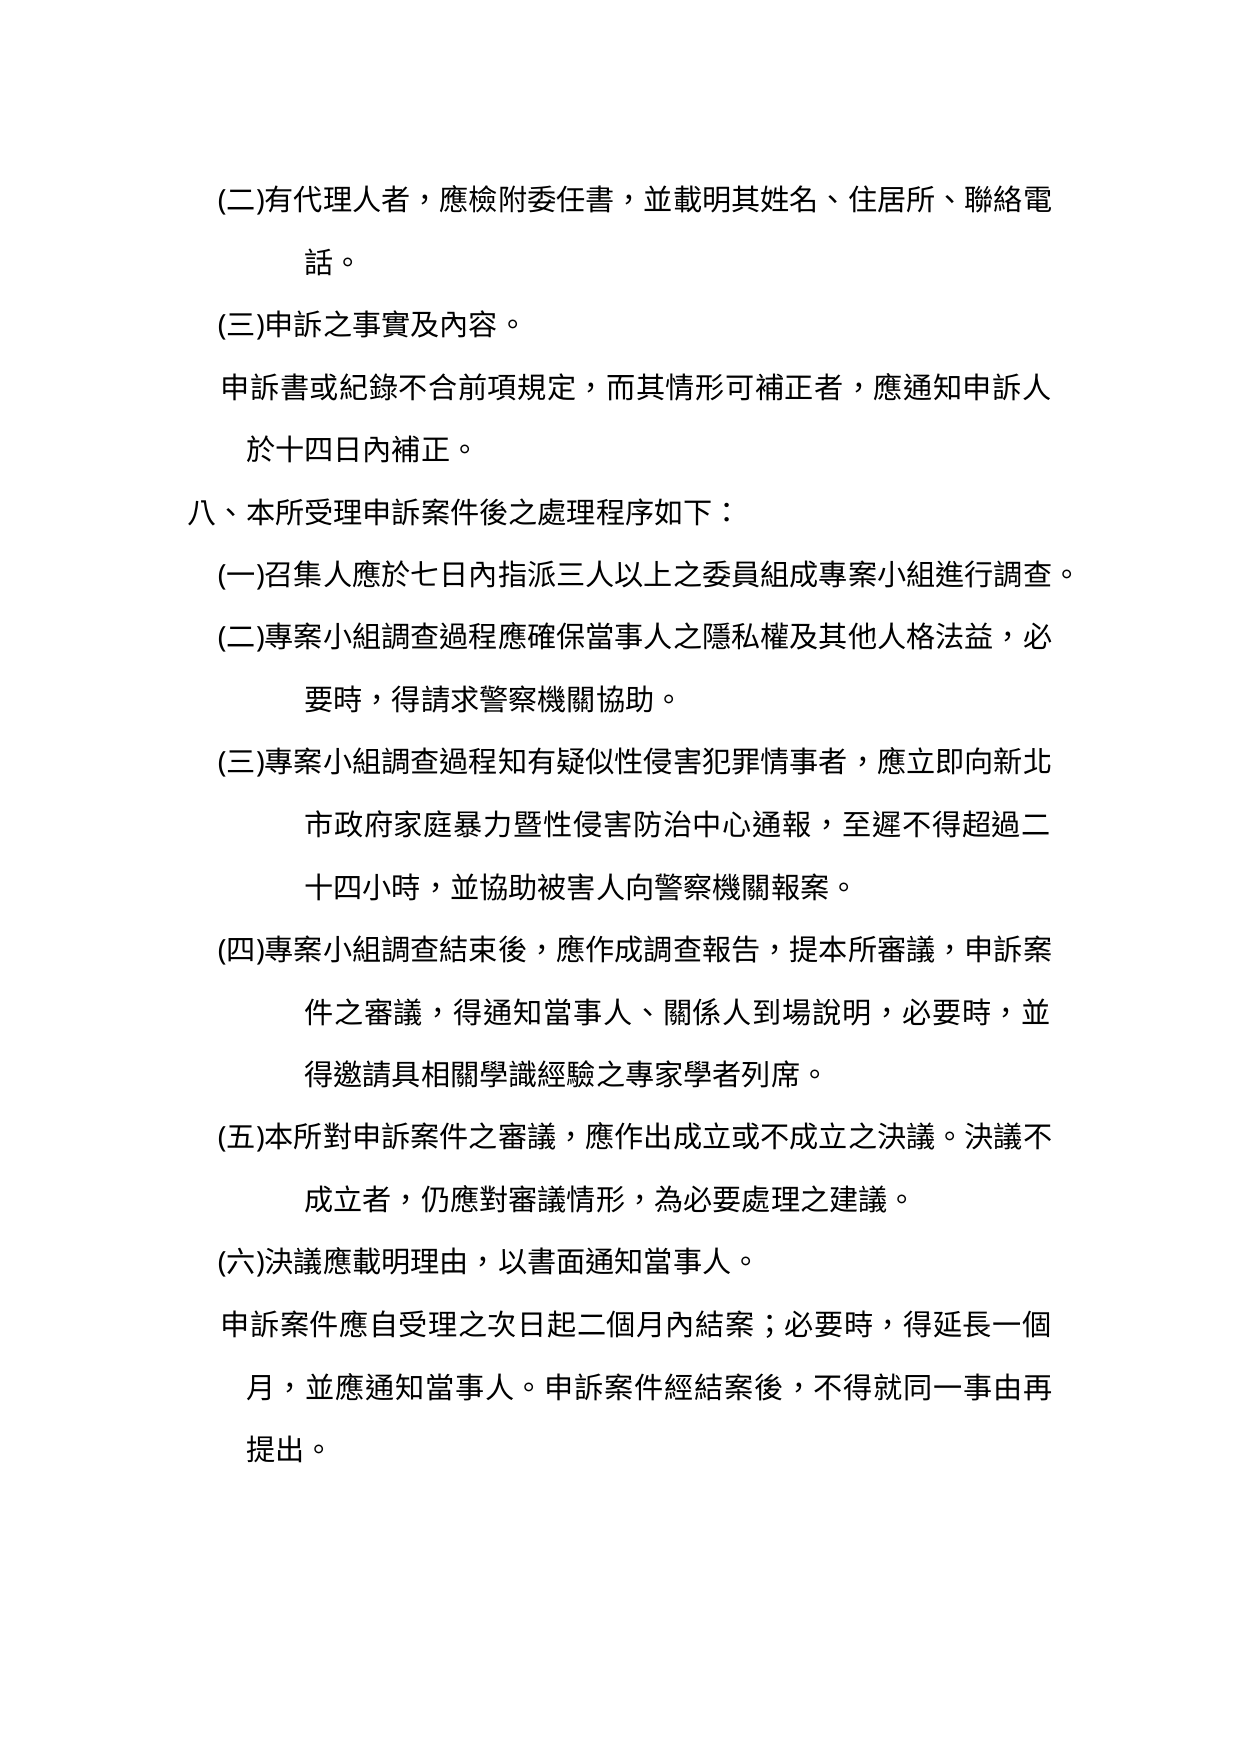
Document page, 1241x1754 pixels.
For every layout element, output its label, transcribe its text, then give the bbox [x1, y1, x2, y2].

text (一)召集人應於七日內指派三人以上之委員組成專案小組進行調查。 [187, 533, 1053, 596]
text 八、本所受理申訴案件後之處理程序如下： [187, 471, 1053, 533]
text (二)有代理人者，應檢附委任書，並載明其姓名、住居所、聯絡電話。 [187, 158, 1053, 283]
text (三)專案小組調查過程知有疑似性侵害犯罪情事者，應立即向新北市政府家庭暴力暨性侵害防治中心通報，至遲不得超過二十四小時，並協助被害人向警察機關報案。 [187, 721, 1053, 908]
text (三)申訴之事實及內容。 [187, 283, 1053, 346]
text (四)專案小組調查結束後，應作成調查報告，提本所審議，申訴案件之審議，得通知當事人、關係人到場說明，必要時，並得邀請具相關學識經驗之專家學者列席。 [187, 908, 1053, 1096]
text 申訴書或紀錄不合前項規定，而其情形可補正者，應通知申訴人於十四日內補正。 [187, 346, 1053, 471]
text (二)專案小組調查過程應確保當事人之隱私權及其他人格法益，必要時，得請求警察機關協助。 [187, 596, 1053, 721]
text (五)本所對申訴案件之審議，應作出成立或不成立之決議。決議不成立者，仍應對審議情形，為必要處理之建議。 [187, 1096, 1053, 1221]
text 申訴案件應自受理之次日起二個月內結案；必要時，得延長一個月，並應通知當事人。申訴案件經結案後，不得就同一事由再提出。 [187, 1283, 1053, 1471]
text (六)決議應載明理由，以書面通知當事人。 [187, 1221, 1053, 1283]
